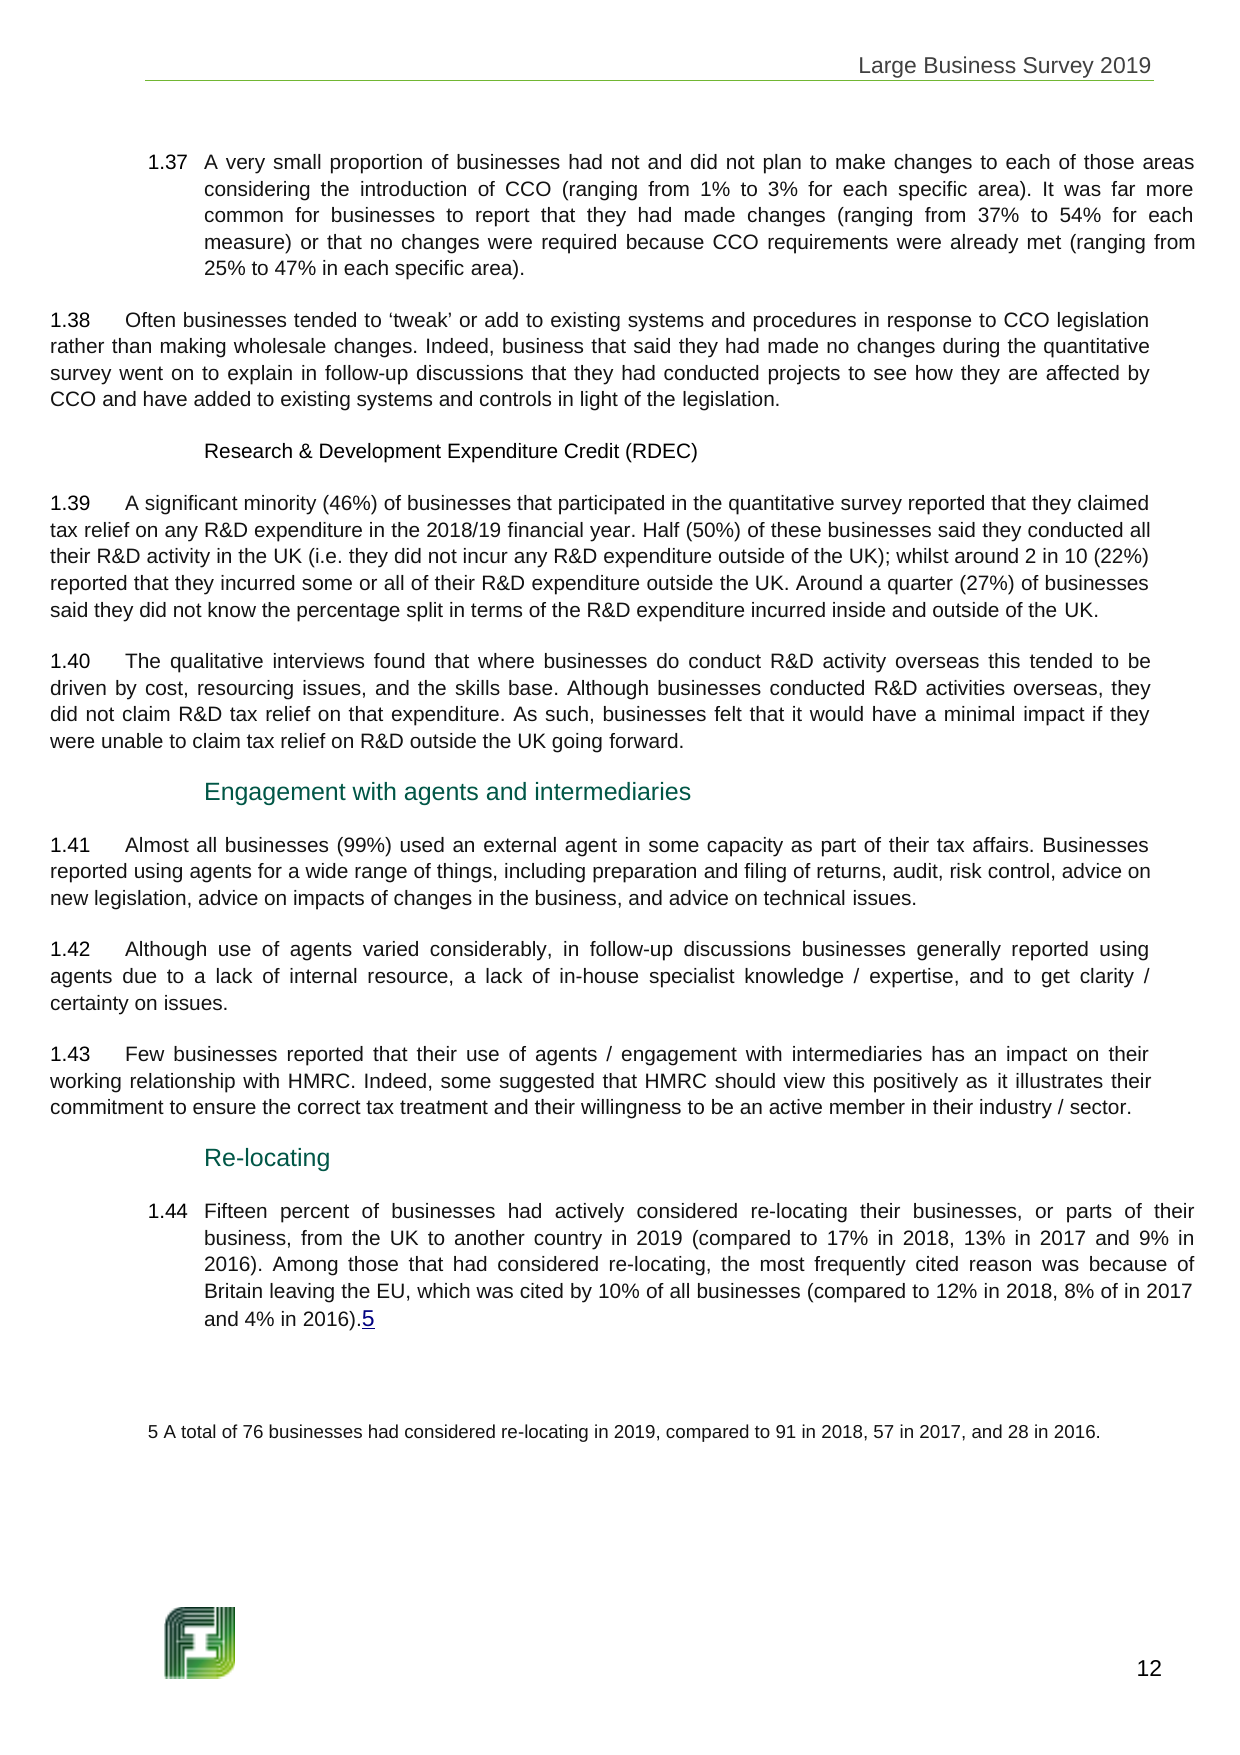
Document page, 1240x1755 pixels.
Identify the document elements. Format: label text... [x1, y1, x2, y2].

text 5 A total of 76 businesses had considered re-locating in 2019, compared to 91 in 2018, 57 in 2017, and 28 in 2016. [148, 1421, 1196, 1443]
list Few businesses reported that their use of agents / engagement with intermediaries has an impact on their working relationship with HMRC. Indeed, some suggested that HMRC should view this positively as it illustrates their commitment to ensure the correct tax treatment and their willingness to be an active member in their industry / sector. [50, 1042, 1151, 1119]
list A significant minority (46%) of businesses that participated in the quantitative survey reported that they claimed tax relief on any R&D expenditure in the 2018/19 financial year. Half (50%) of these businesses said they conducted all their R&D activity in the UK (i.e. they did not incur any R&D expenditure outside of the UK); whilst around 2 in 10 (22%) reported that they incurred some or all of their R&D expenditure outside the UK. Around a quarter (27%) of businesses said they did not know the percentage split in terms of the R&D expenditure incurred inside and outside of the UK. [50, 491, 1151, 621]
subtitle Re-locating [204, 1143, 1196, 1172]
subtitle Engagement with agents and intermediaries [204, 777, 1196, 805]
list Almost all businesses (99%) used an external agent in some capacity as part of their tax affairs. Businesses reported using agents for a wide range of things, including preparation and filing of returns, audit, risk control, advice on new legislation, advice on impacts of changes in the business, and advice on technical issues. [50, 833, 1151, 910]
list A very small proportion of businesses had not and did not plan to make changes to each of those areas considering the introduction of CCO (ranging from 1% to 3% for each specific area). It was far more common for businesses to report that they had made changes (ranging from 37% to 54% for each measure) or that no changes were required because CCO requirements were already met (ranging from 25% to 47% in each specific area). [148, 150, 1196, 280]
subtitle Research & Development Expenditure Credit (RDEC) [204, 439, 1196, 463]
list Although use of agents varied considerably, in follow-up discussions businesses generally reported using agents due to a lack of internal resource, a lack of in-house specialist knowledge / expertise, and to get clarity / certainty on issues. [50, 937, 1151, 1014]
list Fifteen percent of businesses had actively considered re-locating their businesses, or parts of their business, from the UK to another country in 2019 (compared to 17% in 2018, 13% in 2017 and 9% in 2016). Among those that had considered re-locating, the most frequently cited reason was because of Britain leaving the EU, which was cited by 10% of all businesses (compared to 12% in 2018, 8% of in 2017 and 4% in 2016).5 [148, 1199, 1196, 1332]
list Often businesses tended to ‘tweak’ or add to existing systems and procedures in response to CCO legislation rather than making wholesale changes. Indeed, business that said they had made no changes during the quantitative survey went on to explain in follow-up discussions that they had conducted projects to see how they are affected by CCO and have added to existing systems and controls in light of the legislation. [50, 308, 1151, 411]
list The qualitative interviews found that where businesses do conduct R&D activity overseas this tended to be driven by cost, resourcing issues, and the skills base. Although businesses conducted R&D activities overseas, they did not claim R&D tax relief on that expenditure. As such, businesses felt that it would have a minimal impact if they were unable to claim tax relief on R&D outside the UK going forward. [50, 649, 1151, 753]
